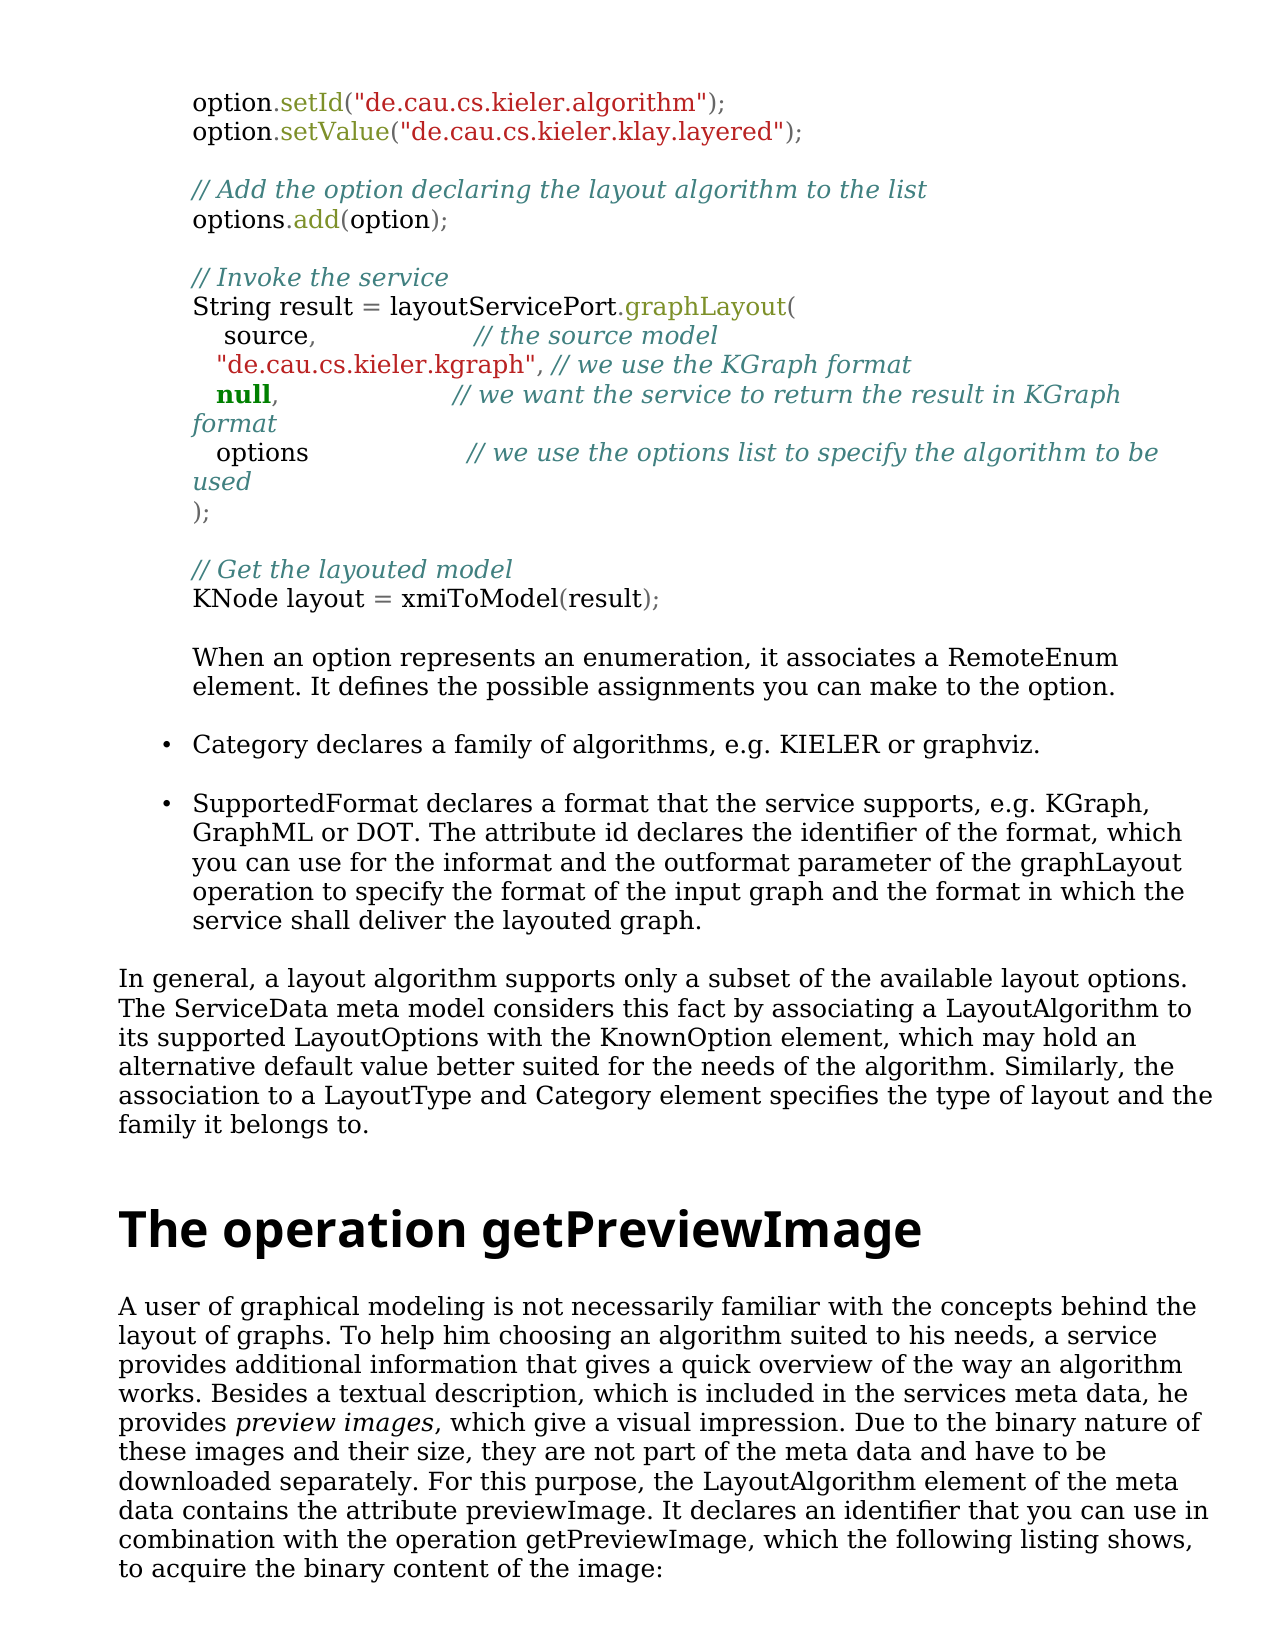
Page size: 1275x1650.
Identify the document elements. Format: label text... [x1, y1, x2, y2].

list Category declares a family of algorithms, e.g. KIELER or graphviz. [162, 731, 1216, 760]
text A user of graphical modeling is not necessarily familiar with the concepts behind the layout of graphs. To help him choosing an algorithm suited to his needs, a service provides additional information that gives a quick overview of the way an algorithm works. Besides a textual description, which is included in the services meta data, he provides preview images, which give a visual impression. Due to the binary nature of these images and their size, they are not part of the meta data and have to be downloaded separately. For this purpose, the LayoutAlgorithm element of the meta data contains the attribute previewImage. It declares an identifier that you can use in combination with the operation getPreviewImage, which the following listing shows, to acquire the binary content of the image: [118, 1292, 1216, 1583]
text In general, a layout algorithm supports only a subset of the available layout options. The ServiceData meta model considers this fact by associating a LayoutAlgorithm to its supported LayoutOptions with the KnownOption element, which may hold an alternative default value better suited for the needs of the algorithm. Similarly, the association to a LayoutType and Category element specifies the type of layout and the family it belongs to. [118, 965, 1216, 1140]
subtitle The operation getPreviewImage [118, 1194, 1216, 1262]
list option.setId("de.cau.cs.kieler.algorithm"); option.setValue("de.cau.cs.kieler.klay.layered"); // Add the option declaring the layout algorithm to the list options.add(option); // Invoke the service String result = layoutServicePort.graphLayout( source, // the source model "de.cau.cs.kieler.kgraph", // we use the KGraph format null, // we want the service to return the result in KGraph format options // we use the options list to specify the algorithm to be used ); // Get the layouted model KNode layout = xmiToModel(result); [162, 59, 1216, 613]
list SupportedFormat declares a format that the service supports, e.g. KGraph, GraphML or DOT. The attribute id declares the identifier of the format, which you can use for the informat and the outformat parameter of the graphLayout operation to specify the format of the input graph and the format in which the service shall deliver the layouted graph. [162, 789, 1216, 935]
list When an option represents an enumeration, it associates a RemoteEnum element. It defines the possible assignments you can make to the option. [162, 643, 1216, 701]
